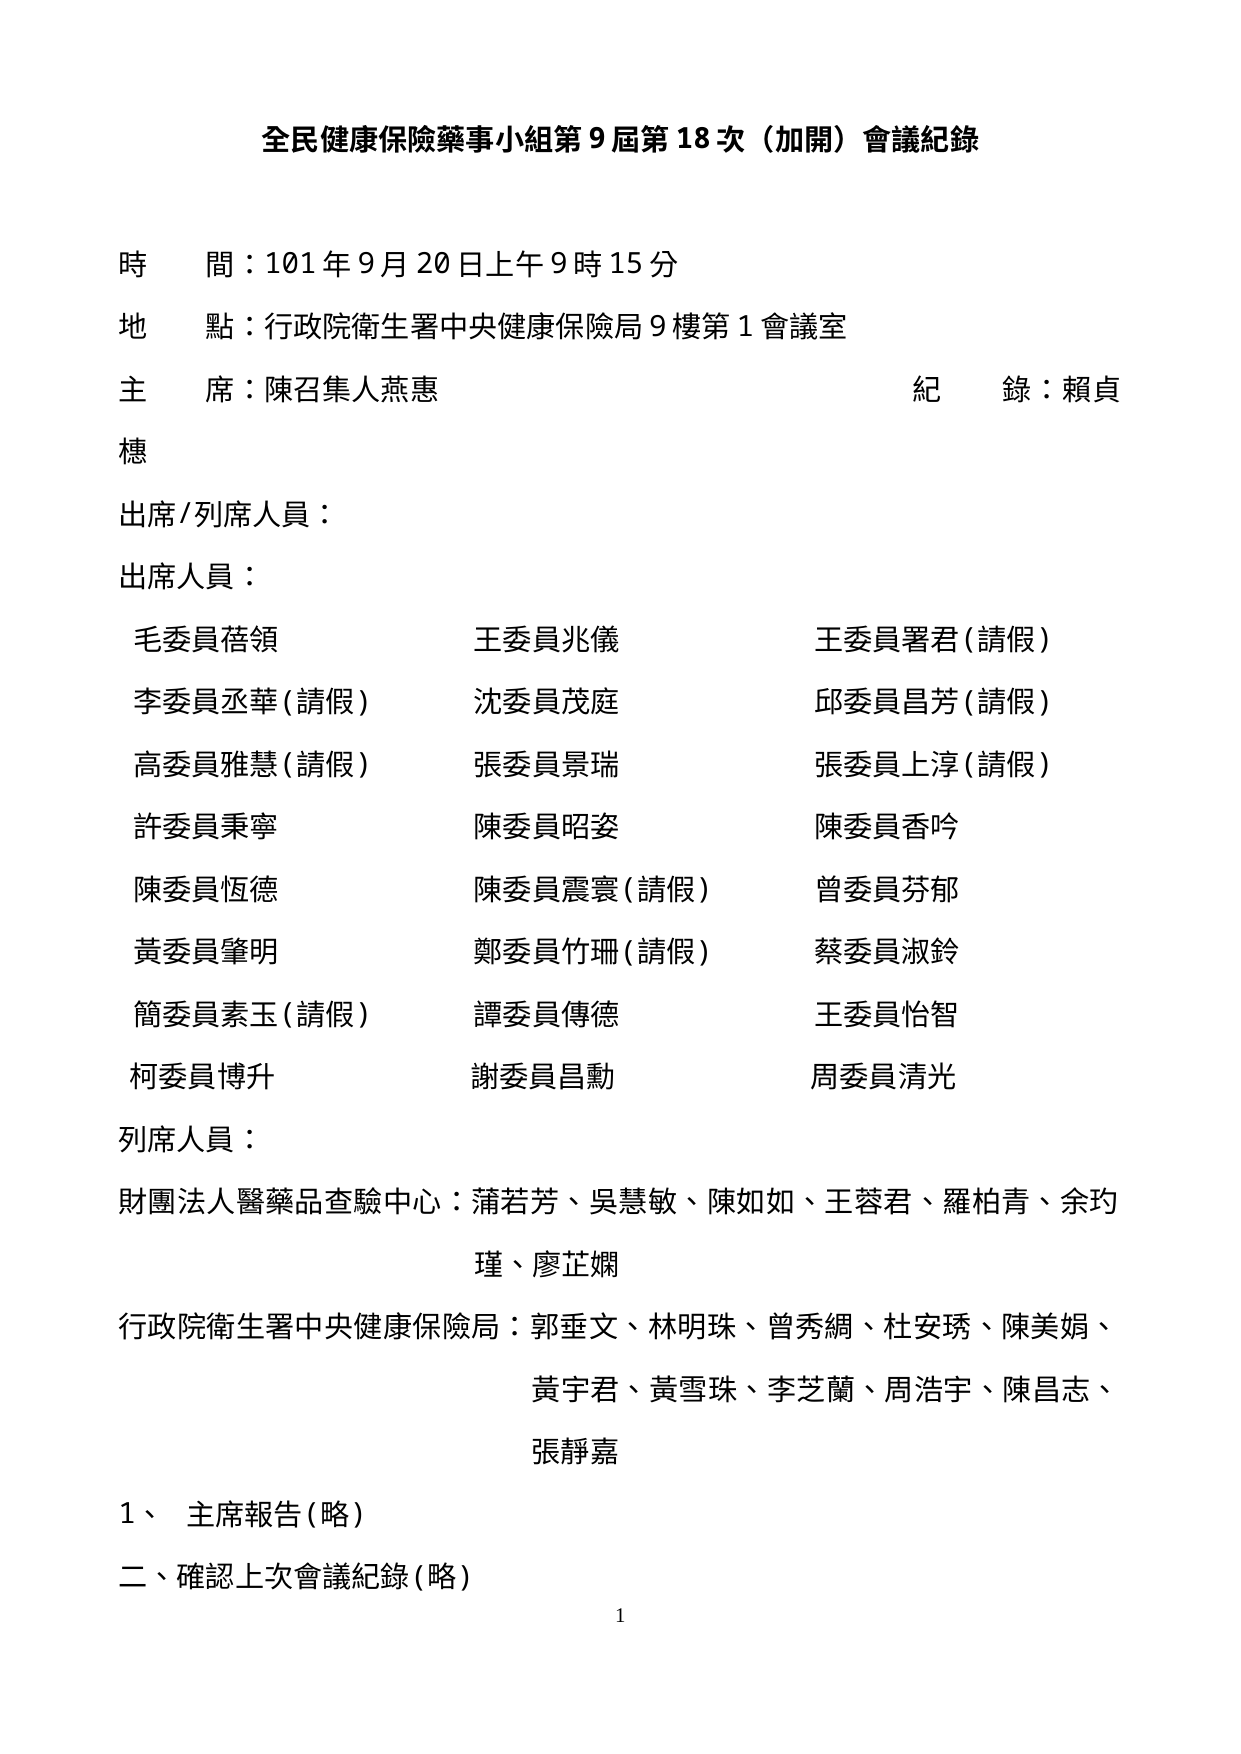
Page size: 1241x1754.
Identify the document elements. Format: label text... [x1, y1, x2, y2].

table_cell 周委員清光 [799, 1033, 1140, 1096]
table_cell 沈委員茂庭 [459, 658, 799, 721]
text 列席人員： [118, 1096, 1122, 1158]
table_cell 黃委員肇明 [118, 908, 459, 971]
table_header 王委員兆儀 [459, 596, 799, 658]
table_cell 陳委員恆德 [118, 846, 459, 908]
text 二、確認上次會議紀錄(略) [118, 1533, 1122, 1596]
table_cell 陳委員震寰(請假) [459, 846, 799, 908]
text 地 點：行政院衛生署中央健康保險局9樓第1會議室 [118, 283, 1122, 346]
text 出席人員： [118, 533, 1122, 596]
table_cell 謝委員昌勳 [459, 1033, 799, 1096]
table_header 毛委員蓓領 [118, 596, 459, 658]
table_cell 蔡委員淑鈴 [799, 908, 1140, 971]
table_cell 張委員景瑞 [459, 721, 799, 783]
table_cell 高委員雅慧(請假) [118, 721, 459, 783]
text 財團法人醫藥品查驗中心：蒲若芳、吳慧敏、陳如如、王蓉君、羅柏青、余玓瑾、廖芷嫻 [118, 1158, 1122, 1283]
table_cell 簡委員素玉(請假) [118, 971, 459, 1033]
table_cell 譚委員傳德 [459, 971, 799, 1033]
text 行政院衛生署中央健康保險局：郭垂文、林明珠、曾秀綢、杜安琇、陳美娟、黃宇君、黃雪珠、李芝蘭、周浩宇、陳昌志、張靜嘉 [118, 1283, 1122, 1471]
table_cell 鄭委員竹珊(請假) [459, 908, 799, 971]
table_cell 張委員上淳(請假) [799, 721, 1140, 783]
table_cell 王委員怡智 [799, 971, 1140, 1033]
list 主席報告(略) [118, 1471, 1122, 1533]
text 出席/列席人員： [118, 471, 1122, 533]
text 主 席：陳召集人燕惠 紀 錄：賴貞橞 [118, 346, 1122, 471]
table_cell 柯委員博升 [118, 1033, 459, 1096]
text 時 間：101年9月20日上午9時15分 [118, 221, 1122, 283]
table_cell 許委員秉寧 [118, 783, 459, 846]
table_header 王委員署君(請假) [799, 596, 1140, 658]
table_cell 邱委員昌芳(請假) [799, 658, 1140, 721]
table_cell 陳委員昭姿 [459, 783, 799, 846]
text 全民健康保險藥事小組第9屆第18次（加開）會議紀錄 [118, 96, 1122, 158]
table_cell 曾委員芬郁 [799, 846, 1140, 908]
table_cell 李委員丞華(請假) [118, 658, 459, 721]
table_cell 陳委員香吟 [799, 783, 1140, 846]
